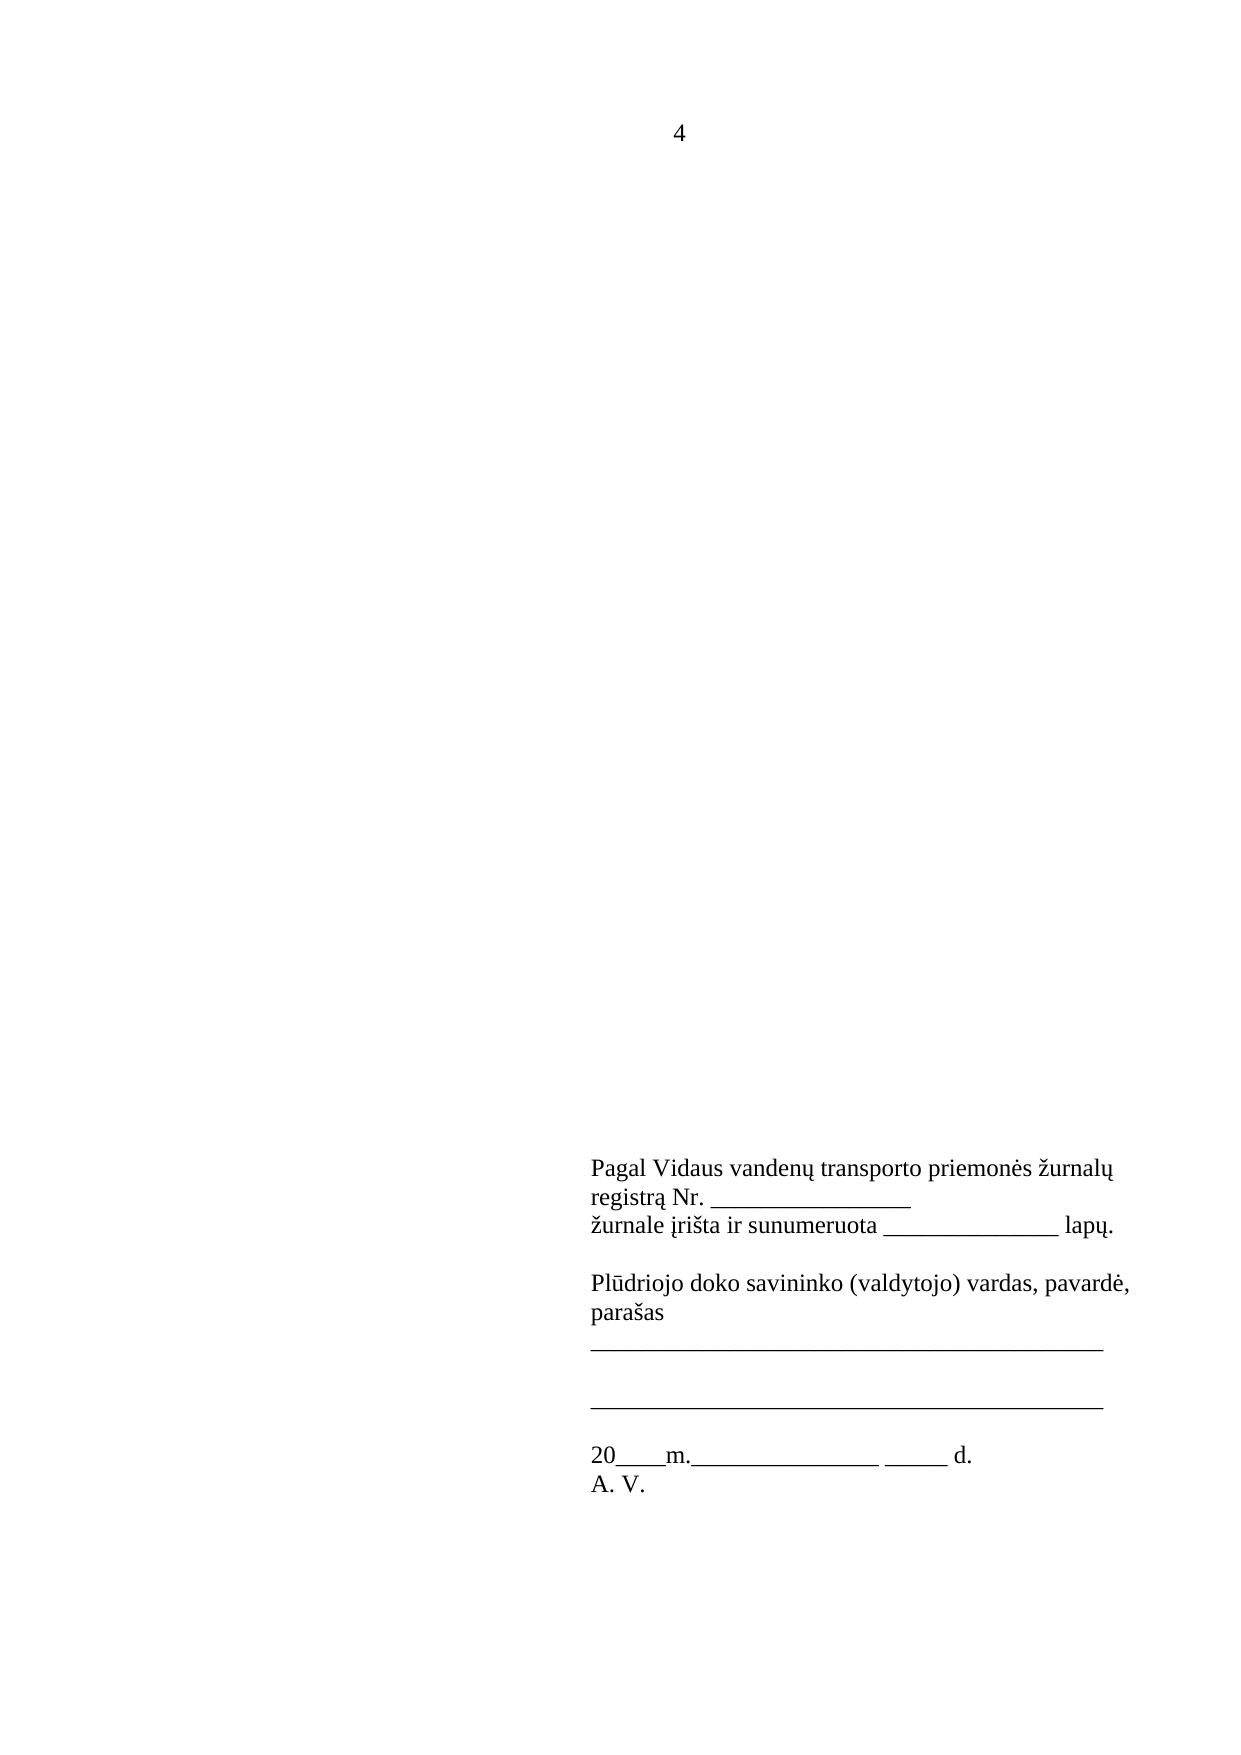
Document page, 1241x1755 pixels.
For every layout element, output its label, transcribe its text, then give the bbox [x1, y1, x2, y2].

text Plūdriojo doko savininko (valdytojo) vardas, pavardė, parašas [591, 1268, 1181, 1326]
text žurnale įrišta ir sunumeruota ______________ lapų. [591, 1211, 1181, 1239]
text _________________________________________ [591, 1326, 1181, 1354]
text A. V. [591, 1469, 1181, 1498]
text 20____m._______________ _____ d. [591, 1441, 1181, 1469]
text Pagal Vidaus vandenų transporto priemonės žurnalų registrą Nr. ________________ [591, 1153, 1181, 1211]
text _________________________________________ [591, 1383, 1181, 1412]
